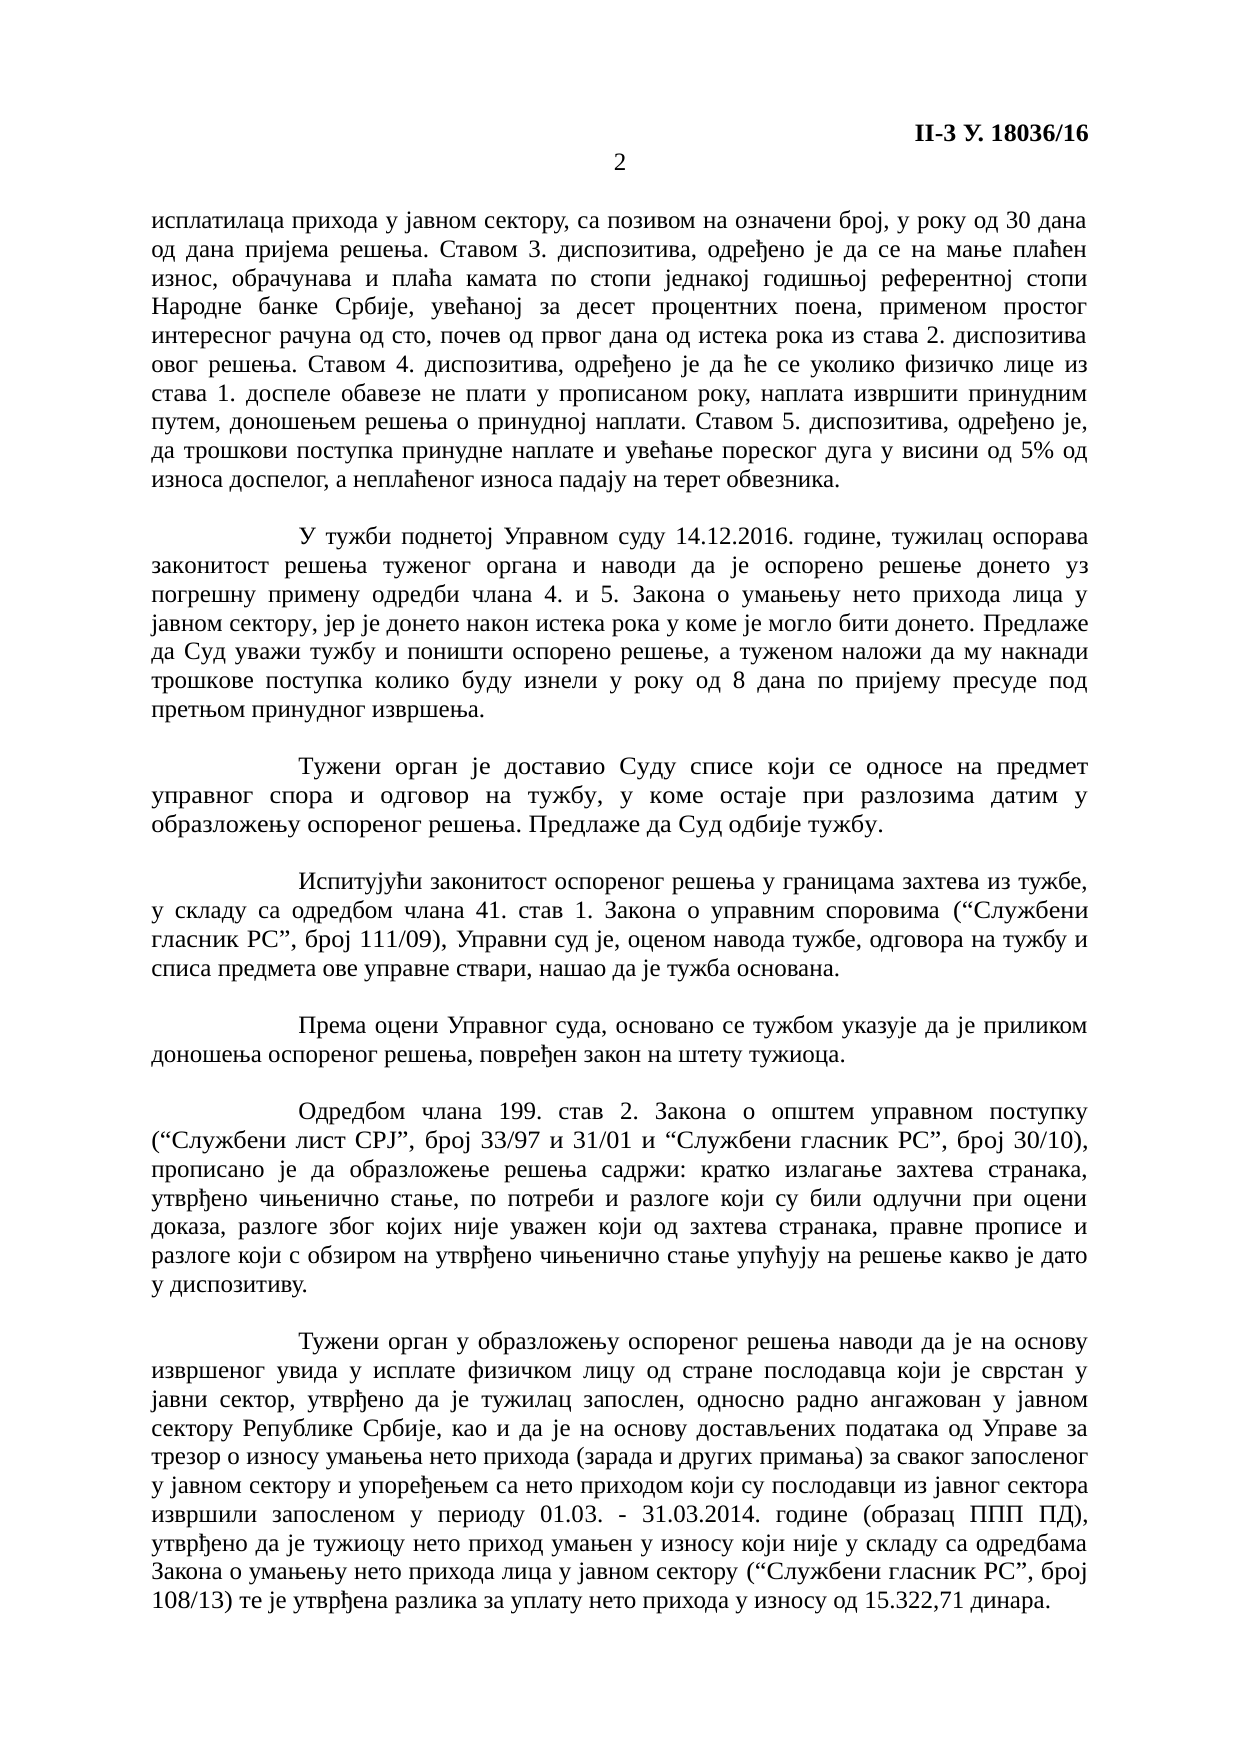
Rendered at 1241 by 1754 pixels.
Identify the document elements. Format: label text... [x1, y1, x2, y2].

text Тужени орган у образложењу оспореног решења наводи да је на основу извршеног увида у исплате физичком лицу од стране послодавца који је сврстан у јавни сектор, утврђено да је тужилац запослен, односно радно ангажован у јавном сектору Републике Србије, као и да је на основу достављених података од Управе за трезор о износу умањења нето прихода (зарада и других примања) за сваког запосленог у јавном сектору и упоређењем са нето приходом који су послодавци из јавног сектора извршили запосленом у периоду 01.03. - 31.03.2014. године (образац ППП ПД), утврђено да је тужиоцу нето приход умањен у износу који није у складу са одредбама Закона о умањењу нето прихода лица у јавном сектору (“Службени гласник РС”, број 108/13) те је утврђена разлика за уплату нето прихода у износу од 15.322,71 динара. [151, 1326, 1088, 1614]
text Одредбом члана 199. став 2. Закона о општем управном поступку (“Службени лист СРЈ”, број 33/97 и 31/01 и “Службени гласник РС”, број 30/10), прописано је да образложење решења садржи: кратко излагање захтева странака, утврђено чињенично стање, по потреби и разлоге који су били одлучни при оцени доказа, разлоге због којих није уважен који од захтева странака, правне прописе и разлоге који с обзиром на утврђено чињенично стање упућују на решење какво је дато у диспозитиву. [151, 1096, 1088, 1298]
text Испитујући законитост оспореног решења у границама захтева из тужбе, у складу са одредбом члана 41. став 1. Закона о управним споровима (“Службени гласник РС”, број 111/09), Управни суд је, оценом навода тужбе, одговора на тужбу и списа предмета ове управне ствари, нашао да је тужба основана. [151, 866, 1088, 981]
text исплатилаца прихода у јавном сектору, са позивом на означени број, у року од 30 дана од дана пријема решења. Ставом 3. диспозитива, одређено је да се на мање плаћен износ, обрачунава и плаћа камата по стопи једнакој годишњој референтној стопи Народне банке Србије, увећаној за десет процентних поена, применом простог интересног рачуна од сто, почев од првог дана од истека рока из става 2. диспозитива овог решења. Ставом 4. диспозитива, одређено је да ће се уколико физичко лице из става 1. доспеле обавезе не плати у прописаном року, наплата извршити принудним путем, доношењем решења о принудној наплати. Ставом 5. диспозитива, одређено је, да трошкови поступка принудне наплате и увећање пореског дуга у висини од 5% од износа доспелог, а неплаћеног износа падају на терет обвезника. [151, 205, 1088, 493]
text У тужби поднетој Управном суду 14.12.2016. године, тужилац оспорава законитост решења туженог органа и наводи да је оспорено решење донето уз погрешну примену одредби члана 4. и 5. Закона о умањењу нето прихода лица у јавном сектору, јер је донето након истека рока у коме је могло бити донето. Предлаже да Суд уважи тужбу и поништи оспорено решење, а туженом наложи да му накнади трошкове поступка колико буду изнели у року од 8 дана по пријему пресуде под претњом принудног извршења. [151, 521, 1088, 723]
text Тужени орган је доставио Суду списе који се односе на предмет управног спора и одговор на тужбу, у коме остаје при разлозима датим у образложењу оспореног решења. Предлаже да Суд одбије тужбу. [151, 751, 1088, 838]
text Према оцени Управног суда, основано се тужбом указује да је приликом доношења оспореног решења, повређен закон на штету тужиоца. [151, 1010, 1088, 1068]
